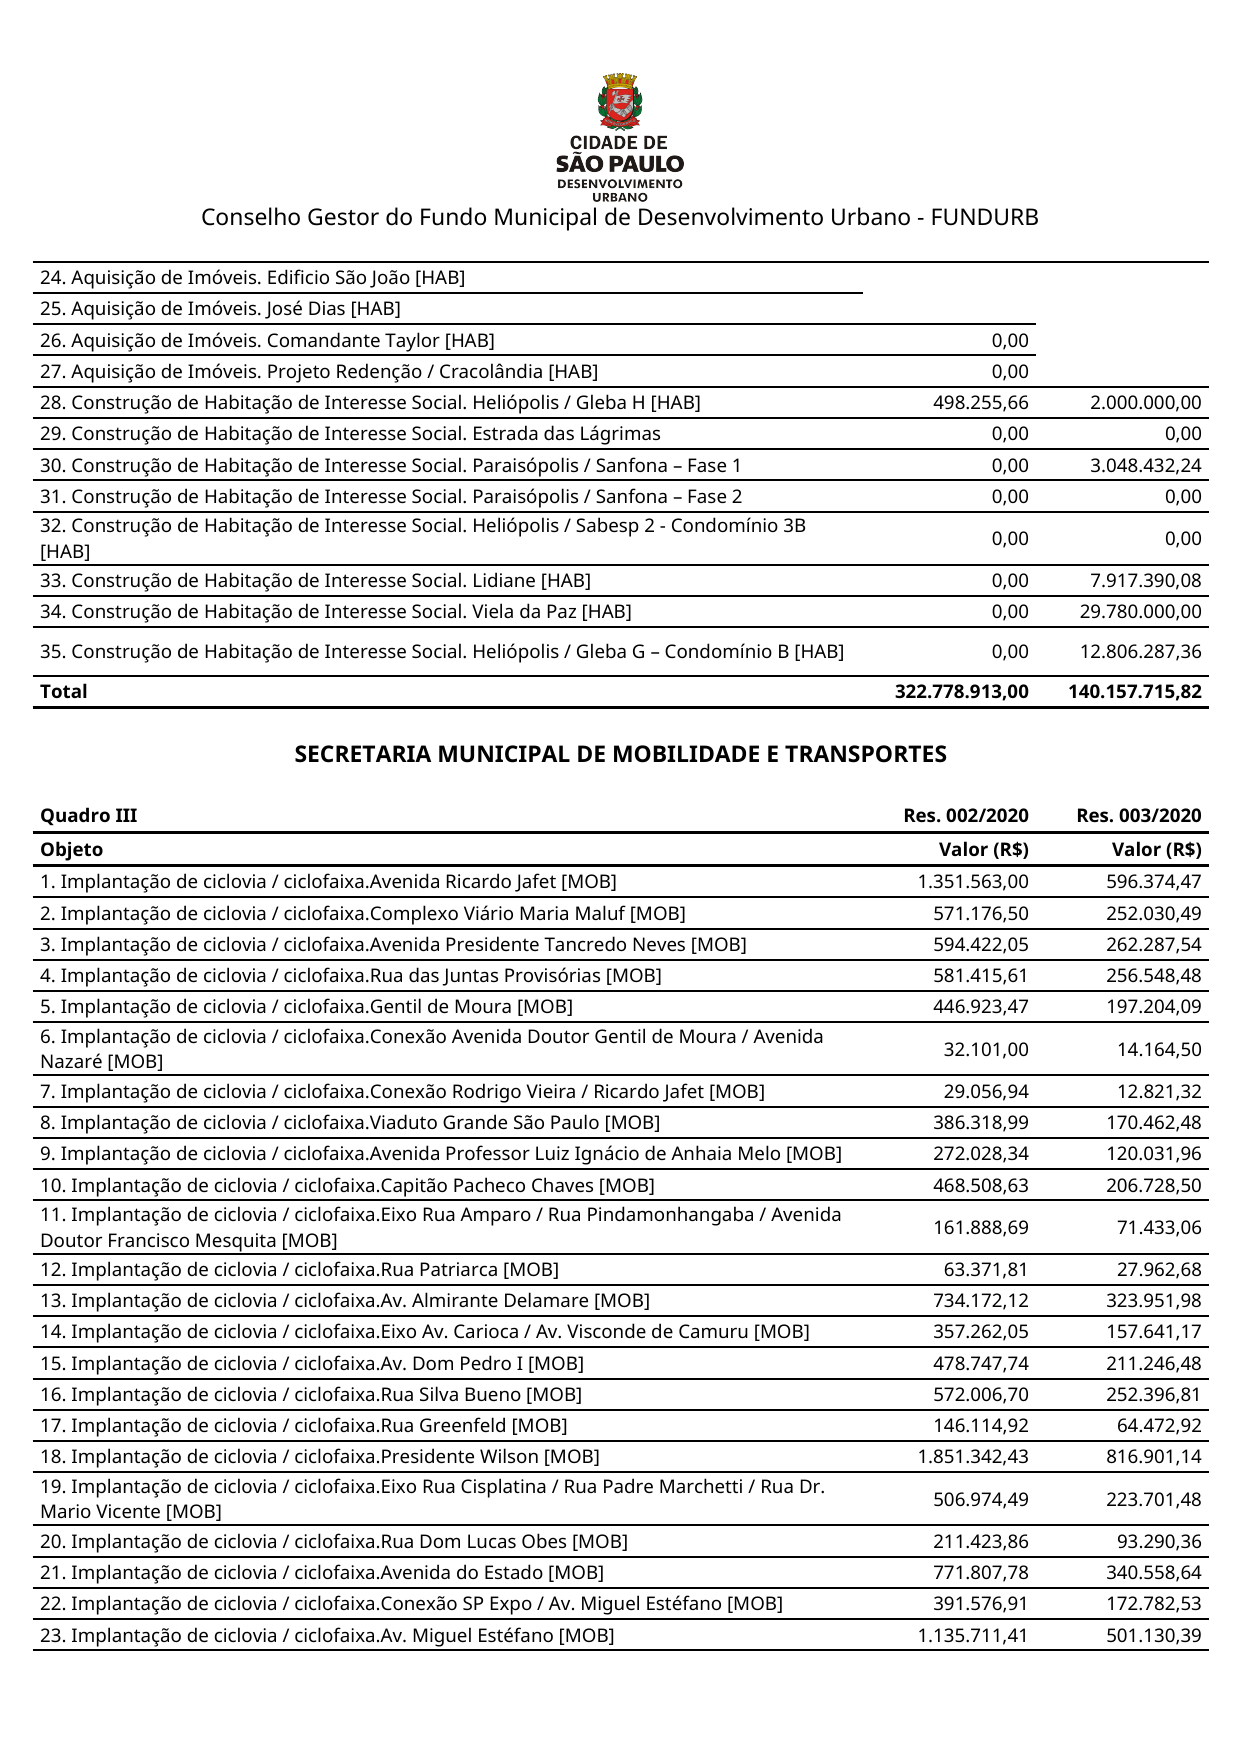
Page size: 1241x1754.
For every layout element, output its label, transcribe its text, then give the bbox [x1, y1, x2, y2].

table_cell 19. Implantação de ciclovia / ciclofaixa.Eixo Rua Cisplatina / Rua Padre Marchetti / Rua Dr. Mario Vicente [MOB] [33, 1473, 863, 1524]
table_cell 31. Construção de Habitação de Interesse Social. Paraisópolis / Sanfona – Fase 2 [33, 481, 863, 511]
table_cell 9. Implantação de ciclovia / ciclofaixa.Avenida Professor Luiz Ignácio de Anhaia Melo [MOB] [33, 1139, 863, 1168]
table_cell 13. Implantação de ciclovia / ciclofaixa.Av. Almirante Delamare [MOB] [33, 1286, 863, 1315]
table_cell 26. Aquisição de Imóveis. Comandante Taylor [HAB] [33, 325, 863, 354]
table_cell 63.371,81 [863, 1255, 1036, 1284]
table_cell 16. Implantação de ciclovia / ciclofaixa.Rua Silva Bueno [MOB] [33, 1380, 863, 1409]
table_cell 572.006,70 [863, 1380, 1036, 1409]
table_cell 581.415,61 [863, 961, 1036, 990]
table_cell 27. Aquisição de Imóveis. Projeto Redenção / Cracolândia [HAB] [33, 356, 863, 386]
table_cell 0,00 [863, 513, 1036, 564]
table_cell 170.462,48 [1036, 1108, 1209, 1137]
table_cell 17. Implantação de ciclovia / ciclofaixa.Rua Greenfeld [MOB] [33, 1411, 863, 1440]
table_cell 34. Construção de Habitação de Interesse Social. Viela da Paz [HAB] [33, 597, 863, 626]
table_cell 11. Implantação de ciclovia / ciclofaixa.Eixo Rua Amparo / Rua Pindamonhangaba / Avenida Doutor Francisco Mesquita [MOB] [33, 1201, 863, 1252]
table_cell 386.318,99 [863, 1108, 1036, 1137]
table_cell 140.157.715,82 [1036, 677, 1209, 706]
table_cell 594.422,05 [863, 930, 1036, 959]
table_cell 0,00 [1036, 481, 1209, 511]
table_cell [1036, 769, 1209, 800]
table_cell 12. Implantação de ciclovia / ciclofaixa.Rua Patriarca [MOB] [33, 1255, 863, 1284]
table_cell 120.031,96 [1036, 1139, 1209, 1168]
table_cell 322.778.913,00 [863, 677, 1036, 706]
table_cell 20. Implantação de ciclovia / ciclofaixa.Rua Dom Lucas Obes [MOB] [33, 1526, 863, 1556]
table_cell 7.917.390,08 [1036, 566, 1209, 595]
table_cell 29.056,94 [863, 1076, 1036, 1106]
table_cell 33. Construção de Habitação de Interesse Social. Lidiane [HAB] [33, 566, 863, 595]
table_cell 0,00 [863, 356, 1036, 386]
table_cell 816.901,14 [1036, 1442, 1209, 1471]
table_cell 161.888,69 [863, 1201, 1036, 1252]
table_cell 734.172,12 [863, 1286, 1036, 1315]
table_cell 157.641,17 [1036, 1317, 1209, 1346]
table_cell Valor (R$) [863, 834, 1036, 864]
table_cell 7. Implantação de ciclovia / ciclofaixa.Conexão Rodrigo Vieira / Ricardo Jafet [MOB] [33, 1076, 863, 1106]
table_cell 197.204,09 [1036, 992, 1209, 1021]
table_cell 0,00 [863, 628, 1036, 675]
table_cell Valor (R$) [1036, 834, 1209, 864]
table_cell 21. Implantação de ciclovia / ciclofaixa.Avenida do Estado [MOB] [33, 1558, 863, 1587]
table_cell 252.030,49 [1036, 898, 1209, 927]
table_cell 14. Implantação de ciclovia / ciclofaixa.Eixo Av. Carioca / Av. Visconde de Camuru [MOB] [33, 1317, 863, 1346]
table_cell 0,00 [1036, 419, 1209, 448]
table_cell 1.135.711,41 [863, 1620, 1036, 1649]
table_cell Res. 003/2020 [1036, 800, 1209, 831]
table_cell 340.558,64 [1036, 1558, 1209, 1587]
table_cell 3.048.432,24 [1036, 450, 1209, 479]
table_cell 93.290,36 [1036, 1526, 1209, 1556]
table_cell [863, 709, 1036, 737]
table_cell 0,00 [863, 481, 1036, 511]
table_cell 32. Construção de Habitação de Interesse Social. Heliópolis / Sabesp 2 - Condomínio 3B [HAB] [33, 513, 863, 564]
table_cell [863, 263, 1036, 323]
table_cell 0,00 [1036, 513, 1209, 564]
table_cell 35. Construção de Habitação de Interesse Social. Heliópolis / Gleba G – Condomínio B [HAB] [33, 628, 863, 675]
table_cell 506.974,49 [863, 1473, 1036, 1524]
table_cell 14.164,50 [1036, 1023, 1209, 1074]
table_cell 27.962,68 [1036, 1255, 1209, 1284]
table_cell 0,00 [863, 450, 1036, 479]
table_cell 1.351.563,00 [863, 867, 1036, 896]
table_cell 468.508,63 [863, 1170, 1036, 1199]
table_cell 498.255,66 [863, 388, 1036, 417]
table_cell 446.923,47 [863, 992, 1036, 1021]
table_cell SECRETARIA MUNICIPAL DE MOBILIDADE E TRANSPORTES [33, 738, 1209, 769]
table_cell 596.374,47 [1036, 867, 1209, 896]
table_cell 12.806.287,36 [1036, 628, 1209, 675]
table_cell 478.747,74 [863, 1348, 1036, 1377]
table_cell 391.576,91 [863, 1589, 1036, 1618]
table_cell 571.176,50 [863, 898, 1036, 927]
table_cell 0,00 [863, 566, 1036, 595]
table_cell 211.423,86 [863, 1526, 1036, 1556]
table_cell 771.807,78 [863, 1558, 1036, 1587]
table_cell Res. 002/2020 [863, 800, 1036, 831]
table_cell 4. Implantação de ciclovia / ciclofaixa.Rua das Juntas Provisórias [MOB] [33, 961, 863, 990]
table_cell 223.701,48 [1036, 1473, 1209, 1524]
table_cell [863, 769, 1036, 800]
table_cell [33, 769, 863, 800]
table_cell 15. Implantação de ciclovia / ciclofaixa.Av. Dom Pedro I [MOB] [33, 1348, 863, 1377]
table_cell 0,00 [863, 597, 1036, 626]
table_cell 3. Implantação de ciclovia / ciclofaixa.Avenida Presidente Tancredo Neves [MOB] [33, 930, 863, 959]
table_cell 1.851.342,43 [863, 1442, 1036, 1471]
table_cell 23. Implantação de ciclovia / ciclofaixa.Av. Miguel Estéfano [MOB] [33, 1620, 863, 1649]
table_cell 32.101,00 [863, 1023, 1036, 1074]
table_cell 146.114,92 [863, 1411, 1036, 1440]
table_cell 272.028,34 [863, 1139, 1036, 1168]
table_cell 1. Implantação de ciclovia / ciclofaixa.Avenida Ricardo Jafet [MOB] [33, 867, 863, 896]
table_cell Objeto [33, 834, 863, 864]
table_cell 24. Aquisição de Imóveis. Edificio São João [HAB] [33, 263, 863, 292]
table_cell 29.780.000,00 [1036, 597, 1209, 626]
table_cell 5. Implantação de ciclovia / ciclofaixa.Gentil de Moura [MOB] [33, 992, 863, 1021]
table_cell 30. Construção de Habitação de Interesse Social. Paraisópolis / Sanfona – Fase 1 [33, 450, 863, 479]
table_cell 0,00 [863, 325, 1036, 354]
table_cell 2. Implantação de ciclovia / ciclofaixa.Complexo Viário Maria Maluf [MOB] [33, 898, 863, 927]
table_cell 206.728,50 [1036, 1170, 1209, 1199]
table_cell 501.130,39 [1036, 1620, 1209, 1649]
table_cell [33, 709, 863, 737]
table_cell 8. Implantação de ciclovia / ciclofaixa.Viaduto Grande São Paulo [MOB] [33, 1108, 863, 1137]
table_cell 211.246,48 [1036, 1348, 1209, 1377]
table_cell 10. Implantação de ciclovia / ciclofaixa.Capitão Pacheco Chaves [MOB] [33, 1170, 863, 1199]
table_cell 22. Implantação de ciclovia / ciclofaixa.Conexão SP Expo / Av. Miguel Estéfano [MOB] [33, 1589, 863, 1618]
table_cell Total [33, 677, 863, 706]
table_cell 357.262,05 [863, 1317, 1036, 1346]
table_cell 29. Construção de Habitação de Interesse Social. Estrada das Lágrimas [33, 419, 863, 448]
table_cell 256.548,48 [1036, 961, 1209, 990]
table_cell 2.000.000,00 [1036, 388, 1209, 417]
table_cell Quadro III [33, 800, 863, 831]
table_cell 25. Aquisição de Imóveis. José Dias [HAB] [33, 294, 863, 323]
table_cell 0,00 [863, 419, 1036, 448]
table_cell 252.396,81 [1036, 1380, 1209, 1409]
table_cell 12.821,32 [1036, 1076, 1209, 1106]
table_cell 6. Implantação de ciclovia / ciclofaixa.Conexão Avenida Doutor Gentil de Moura / Avenida Nazaré [MOB] [33, 1023, 863, 1074]
table_cell 28. Construção de Habitação de Interesse Social. Heliópolis / Gleba H [HAB] [33, 388, 863, 417]
table_cell [1036, 709, 1209, 737]
table_cell 323.951,98 [1036, 1286, 1209, 1315]
table_cell 18. Implantação de ciclovia / ciclofaixa.Presidente Wilson [MOB] [33, 1442, 863, 1471]
table_cell 262.287,54 [1036, 930, 1209, 959]
table_cell 64.472,92 [1036, 1411, 1209, 1440]
table_cell 172.782,53 [1036, 1589, 1209, 1618]
table_cell [1036, 263, 1209, 386]
table_cell 71.433,06 [1036, 1201, 1209, 1252]
